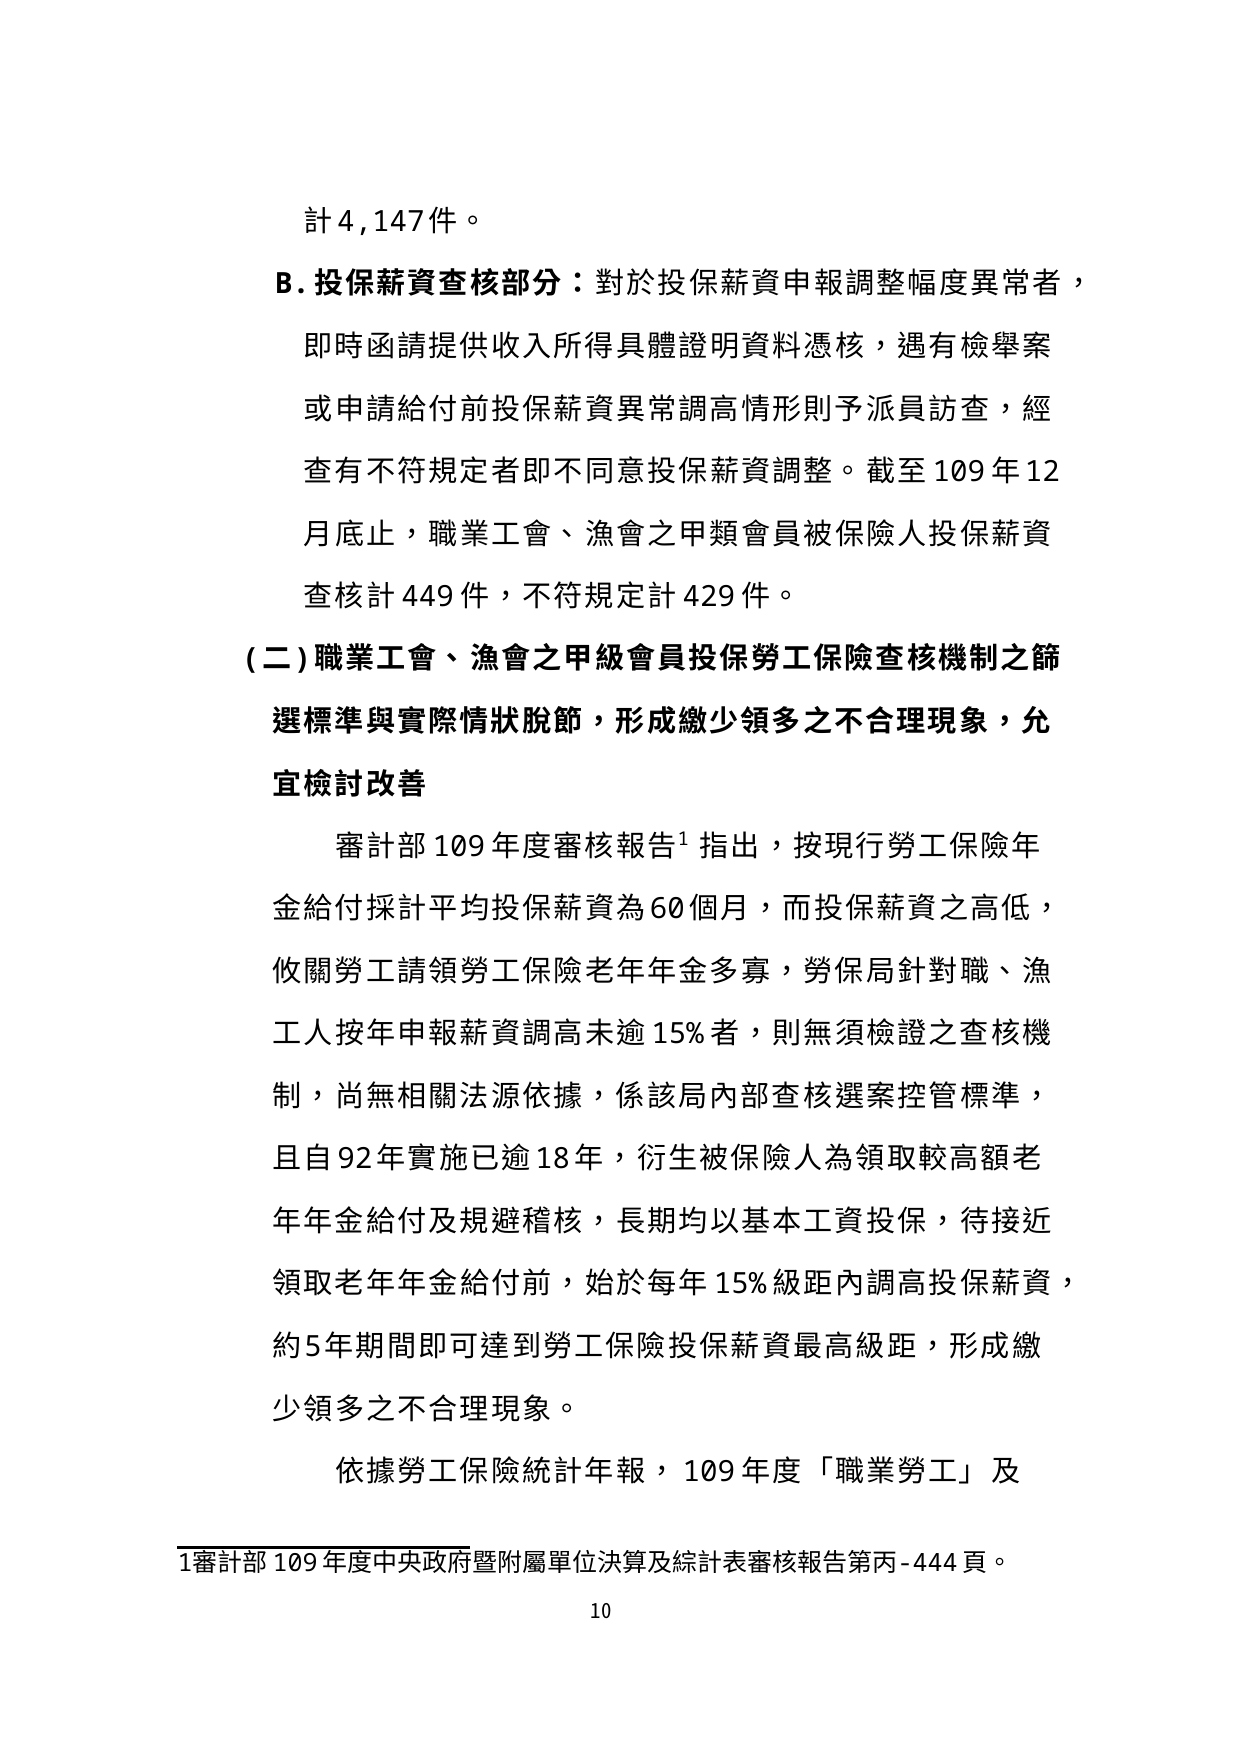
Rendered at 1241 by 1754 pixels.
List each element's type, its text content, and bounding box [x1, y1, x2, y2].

text 依據勞工保險統計年報，109年度「職業勞工」及 [266, 1427, 1063, 1490]
text 審計部109年度中央政府暨附屬單位決算及綜計表審核報告第丙-444頁。 [177, 1548, 1063, 1577]
text (二)職業工會、漁會之甲級會員投保勞工保險查核機制之篩選標準與實際情狀脫節，形成繳少領多之不合理現象，允宜檢討改善 [236, 615, 1063, 802]
text A.加保資格查核部分：近年陸續新增長期出境、入監服刑、職業工會退保後轉由漁會之甲類會員加保、請領國農保重殘給付後再加保、連續3個月請領失業給付且填報無工作收入者之查核作業，另針對加保人數異常遽增、取消資格比例偏高及常被反映有掛名加保之職業工會加強管制查核。截至109年12月底止，職業工會、漁會之甲類會員被保險人加保資格查核計8,539件，不符規定者計4,147件。 [266, 177, 1063, 240]
text 審計部109年度審核報告指出，按現行勞工保險年金給付採計平均投保薪資為60個月，而投保薪資之高低，攸關勞工請領勞工保險老年年金多寡，勞保局針對職、漁工人按年申報薪資調高未逾15%者，則無須檢證之查核機制，尚無相關法源依據，係該局內部查核選案控管標準，且自92年實施已逾18年，衍生被保險人為領取較高額老年年金給付及規避稽核，長期均以基本工資投保，待接近領取老年年金給付前，始於每年15%級距內調高投保薪資，約5年期間即可達到勞工保險投保薪資最高級距，形成繳少領多之不合理現象。 [266, 802, 1063, 1427]
text B.投保薪資查核部分：對於投保薪資申報調整幅度異常者，即時函請提供收入所得具體證明資料憑核，遇有檢舉案或申請給付前投保薪資異常調高情形則予派員訪查，經查有不符規定者即不同意投保薪資調整。截至109年12月底止，職業工會、漁會之甲類會員被保險人投保薪資查核計449件，不符規定計429件。 [266, 240, 1063, 615]
